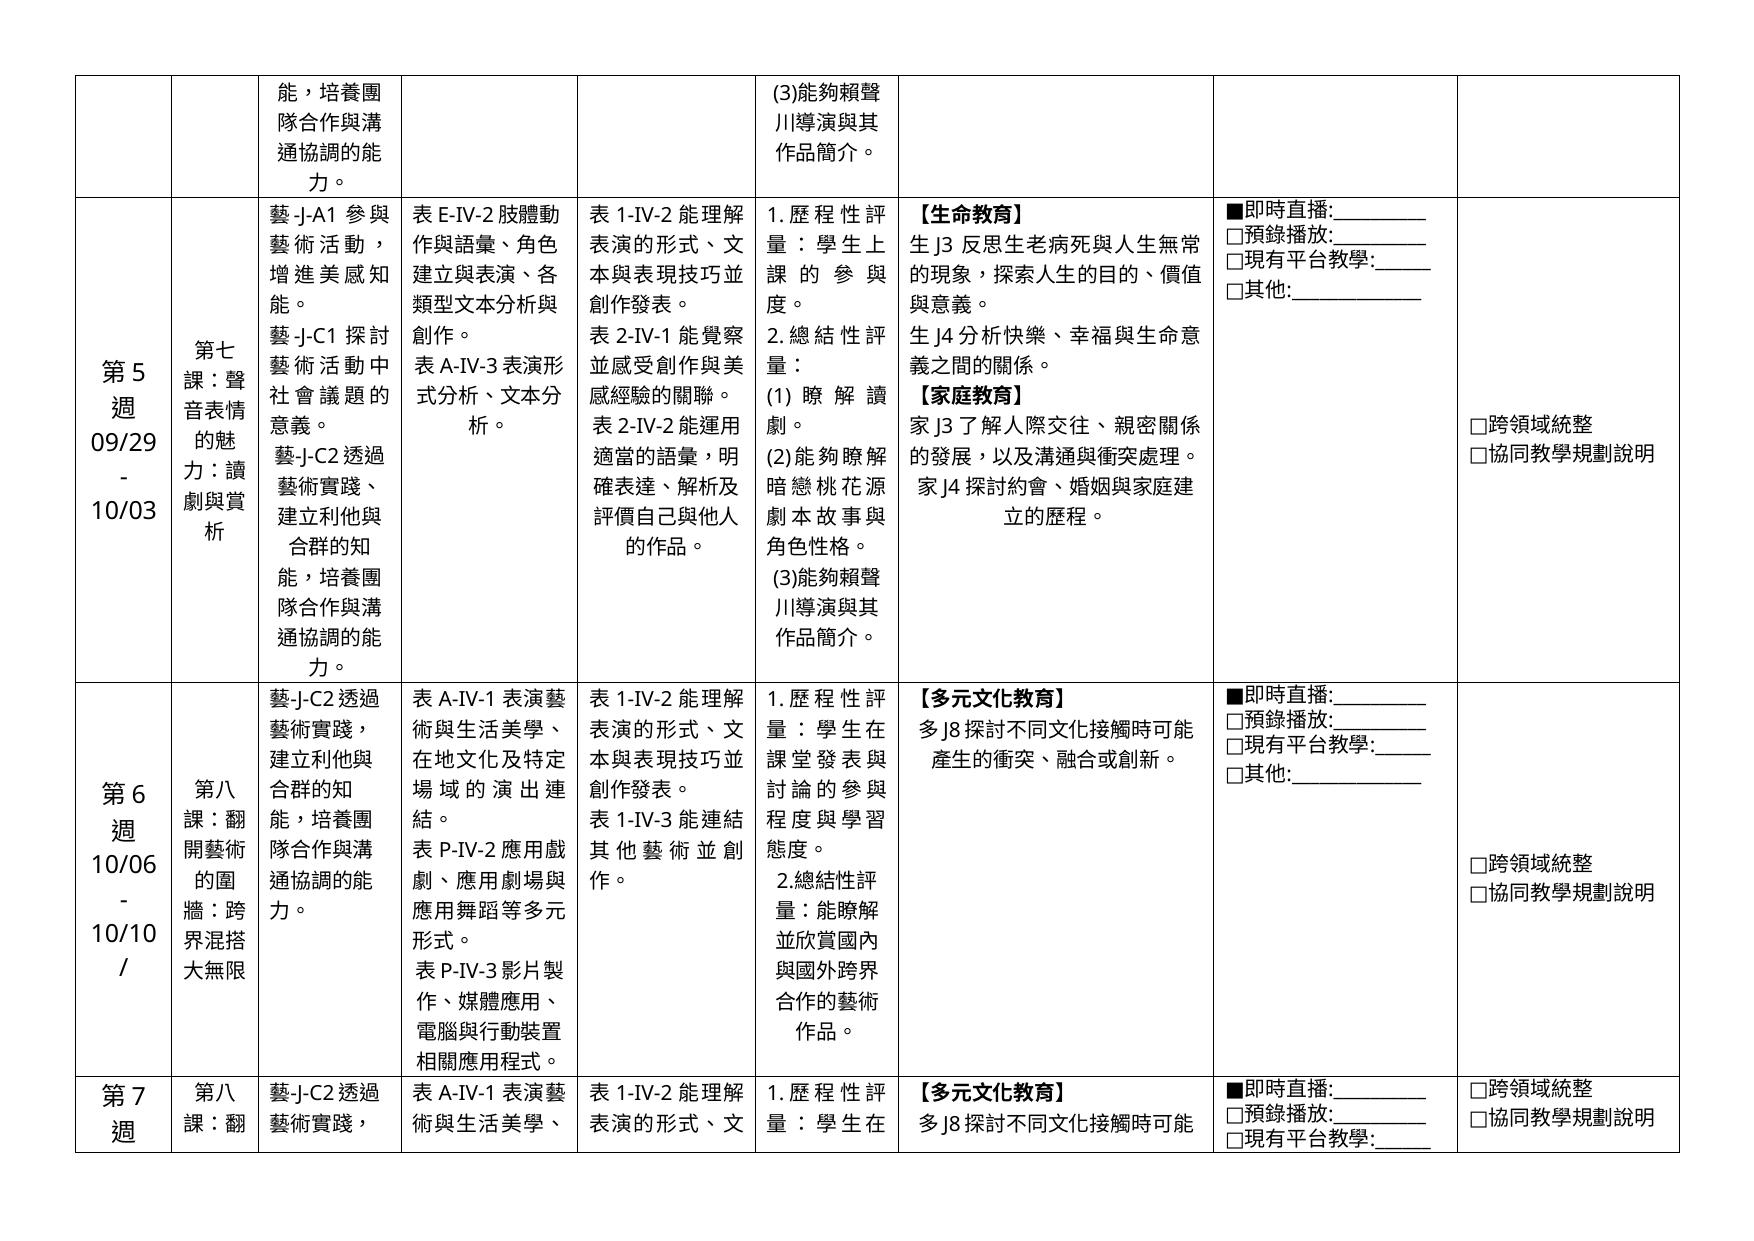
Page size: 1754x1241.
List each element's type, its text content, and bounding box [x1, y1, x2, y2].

table_cell ■即時直播:__________ □預錄播放:__________ □現有平台教學:______ □其他:______________ [1214, 198, 1457, 682]
table_cell 表A-IV-1表演藝術與生活美學、 [402, 1077, 577, 1152]
table_cell 1.歷程性評量：學生在 [756, 1077, 898, 1152]
table_cell 【多元文化教育】 多J8探討不同文化接觸時可能產生的衝突、融合或創新。 [899, 683, 1213, 1076]
table_cell □跨領域統整 □協同教學規劃說明 [1458, 198, 1679, 682]
table_cell 藝-J-C2透過藝術實踐， [259, 1077, 401, 1152]
table_cell □跨領域統整 □協同教學規劃說明 [1458, 683, 1679, 1076]
table_cell 1.歷程性評量：學生上課的參與度。 2.總結性評量： (1)瞭解讀劇。 (2)能夠瞭解暗戀桃花源劇本故事與角色性格。 (3)能夠賴聲川導演與其作品簡介。 [756, 198, 898, 682]
table_cell 第5週 09/29-10/03 [76, 198, 171, 682]
table_cell [172, 76, 258, 197]
table_cell 第6週 10/06-10/10/ [76, 683, 171, 1076]
table_cell 1.歷程性評量：學生在課堂發表與討論的參與程度與學習態度。 2.總結性評量：能瞭解並欣賞國內與國外跨界合作的藝術作品。 [756, 683, 898, 1076]
table_cell 表1-IV-2能理解表演的形式、文本與表現技巧並創作發表。 表1-IV-3能連結其他藝術並創作。 [578, 683, 755, 1076]
table_cell 表E-IV-2肢體動作與語彙、角色建立與表演、各類型文本分析與創作。 表A-IV-3表演形式分析、文本分析。 [402, 198, 577, 682]
table_cell 第7週 [76, 1077, 171, 1152]
table_cell 第八課：翻開藝術的圍牆：跨界混搭大無限 [172, 683, 258, 1076]
table_cell 表1-IV-2能理解表演的形式、文本與表現技巧並創作發表。 表2-IV-1能覺察並感受創作與美感經驗的關聯。 表2-IV-2能運用適當的語彙，明確表達、解析及評價自己與他人的作品。 [578, 198, 755, 682]
table_cell 【生命教育】 生J3 反思生老病死與人生無常的現象，探索人生的目的、價值與意義。 生J4分析快樂、幸福與生命意義之間的關係。 【家庭教育】 家J3了解人際交往、親密關係的發展，以及溝通與衝突處理。 家J4 探討約會、婚姻與家庭建立的歷程。 [899, 198, 1213, 682]
table_cell ■即時直播:__________ □預錄播放:__________ □現有平台教學:______ [1214, 1077, 1457, 1152]
table_cell 【多元文化教育】 多J8探討不同文化接觸時可能 [899, 1077, 1213, 1152]
table_cell 表1-IV-2能理解表演的形式、文 [578, 1077, 755, 1152]
table_cell [578, 76, 755, 197]
table_cell 表A-IV-1表演藝術與生活美學、在地文化及特定場域的演出連結。 表P-IV-2應用戲劇、應用劇場與應用舞蹈等多元形式。 表P-IV-3影片製作、媒體應用、電腦與行動裝置相關應用程式。 [402, 683, 577, 1076]
table_cell 第八課：翻 [172, 1077, 258, 1152]
table_cell [1458, 76, 1679, 197]
table_cell 藝-J-C2透過藝術實踐，建立利他與合群的知能，培養團隊合作與溝通協調的能力。 [259, 683, 401, 1076]
table_cell 能，培養團隊合作與溝通協調的能力。 [259, 76, 401, 197]
table_cell 第七課：聲音表情的魅力：讀劇與賞析 [172, 198, 258, 682]
table_cell [899, 76, 1213, 197]
table_cell [1214, 76, 1457, 197]
table_cell (3)能夠賴聲川導演與其作品簡介。 [756, 76, 898, 197]
table_cell □跨領域統整 □協同教學規劃說明 [1458, 1077, 1679, 1152]
table_cell ■即時直播:__________ □預錄播放:__________ □現有平台教學:______ □其他:______________ [1214, 683, 1457, 1076]
table_cell [402, 76, 577, 197]
table_cell 藝-J-A1參與藝術活動，增進美感知能。 藝-J-C1探討藝術活動中社會議題的意義。 藝-J-C2透過藝術實踐、建立利他與合群的知能，培養團隊合作與溝通協調的能力。 [259, 198, 401, 682]
table_cell [76, 76, 171, 197]
